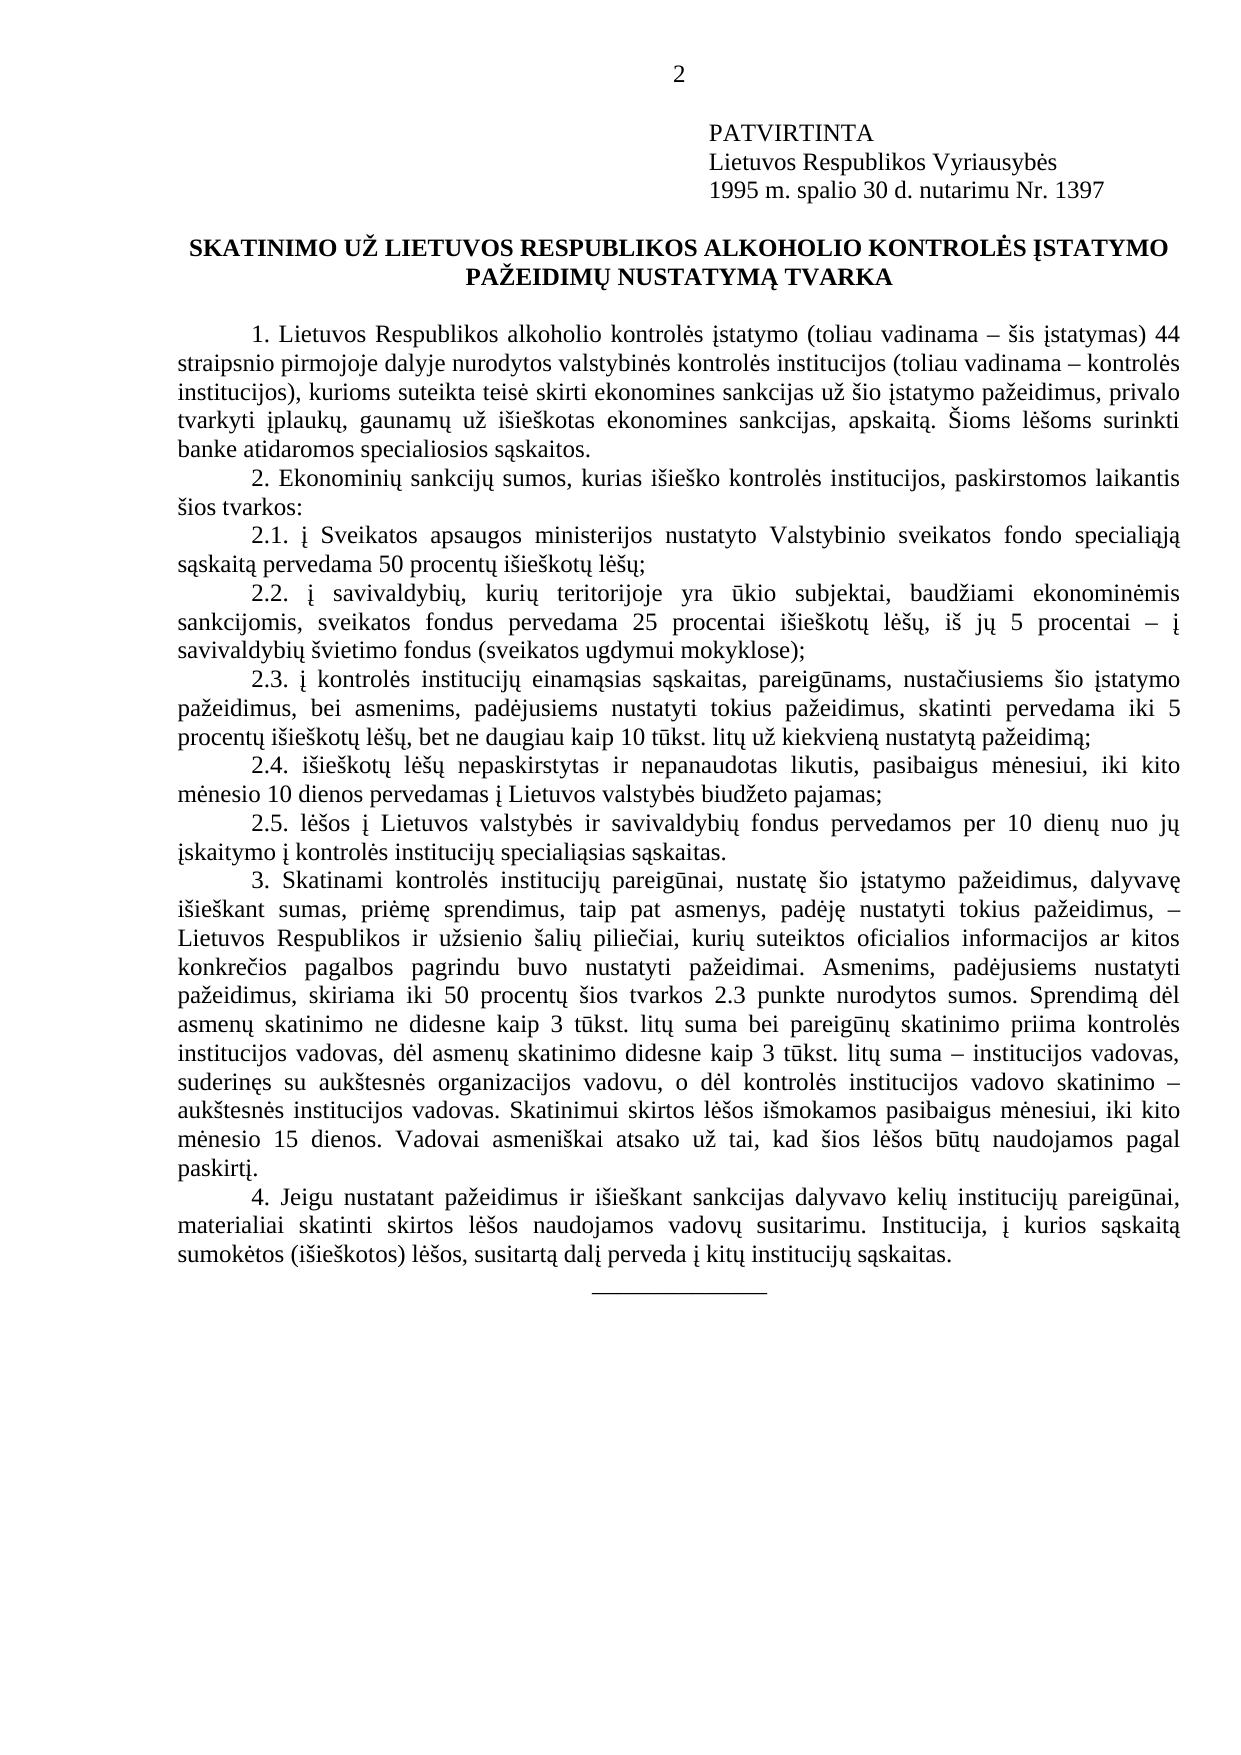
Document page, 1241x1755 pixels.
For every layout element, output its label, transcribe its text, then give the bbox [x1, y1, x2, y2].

text 4. Jeigu nustatant pažeidimus ir išieškant sankcijas dalyvavo kelių institucijų pareigūnai, materialiai skatinti skirtos lėšos naudojamos vadovų susitarimu. Institucija, į kurios sąskaitą sumokėtos (išieškotos) lėšos, susitartą dalį perveda į kitų institucijų sąskaitas. [177, 1182, 1181, 1268]
text ______________ [177, 1268, 1181, 1297]
text 3. Skatinami kontrolės institucijų pareigūnai, nustatę šio įstatymo pažeidimus, dalyvavę išieškant sumas, priėmę sprendimus, taip pat asmenys, padėję nustatyti tokius pažeidimus, – Lietuvos Respublikos ir užsienio šalių piliečiai, kurių suteiktos oficialios informacijos ar kitos konkrečios pagalbos pagrindu buvo nustatyti pažeidimai. Asmenims, padėjusiems nustatyti pažeidimus, skiriama iki 50 procentų šios tvarkos 2.3 punkte nurodytos sumos. Sprendimą dėl asmenų skatinimo ne didesne kaip 3 tūkst. litų suma bei pareigūnų skatinimo priima kontrolės institucijos vadovas, dėl asmenų skatinimo didesne kaip 3 tūkst. litų suma – institucijos vadovas, suderinęs su aukštesnės organizacijos vadovu, o dėl kontrolės institucijos vadovo skatinimo – aukštesnės institucijos vadovas. Skatinimui skirtos lėšos išmokamos pasibaigus mėnesiui, iki kito mėnesio 15 dienos. Vadovai asmeniškai atsako už tai, kad šios lėšos būtų naudojamos pagal paskirtį. [177, 866, 1181, 1182]
text Skatinimo už Lietuvos Respublikos alkoholio kontrolės įstatymo pažeidimų nustatymą tvarka [177, 233, 1181, 291]
text Lietuvos Respublikos Vyriausybės [177, 147, 1181, 176]
text 1. Lietuvos Respublikos alkoholio kontrolės įstatymo (toliau vadinama – šis įstatymas) 44 straipsnio pirmojoje dalyje nurodytos valstybinės kontrolės institucijos (toliau vadinama – kontrolės institucijos), kurioms suteikta teisė skirti ekonomines sankcijas už šio įstatymo pažeidimus, privalo tvarkyti įplaukų, gaunamų už išieškotas ekonomines sankcijas, apskaitą. Šioms lėšoms surinkti banke atidaromos specialiosios sąskaitos. [177, 319, 1181, 463]
text 2.1. į Sveikatos apsaugos ministerijos nustatyto Valstybinio sveikatos fondo specialiąją sąskaitą pervedama 50 procentų išieškotų lėšų; [177, 521, 1181, 578]
text 1995 m. spalio 30 d. nutarimu Nr. 1397 [177, 176, 1181, 204]
text 2.5. lėšos į Lietuvos valstybės ir savivaldybių fondus pervedamos per 10 dienų nuo jų įskaitymo į kontrolės institucijų specialiąsias sąskaitas. [177, 808, 1181, 866]
text PATVIRTINTA [177, 118, 1181, 147]
text 2.2. į savivaldybių, kurių teritorijoje yra ūkio subjektai, baudžiami ekonominėmis sankcijomis, sveikatos fondus pervedama 25 procentai išieškotų lėšų, iš jų 5 procentai – į savivaldybių švietimo fondus (sveikatos ugdymui mokyklose); [177, 578, 1181, 664]
text 2.3. į kontrolės institucijų einamąsias sąskaitas, pareigūnams, nustačiusiems šio įstatymo pažeidimus, bei asmenims, padėjusiems nustatyti tokius pažeidimus, skatinti pervedama iki 5 procentų išieškotų lėšų, bet ne daugiau kaip 10 tūkst. litų už kiekvieną nustatytą pažeidimą; [177, 664, 1181, 751]
text 2. Ekonominių sankcijų sumos, kurias išieško kontrolės institucijos, paskirstomos laikantis šios tvarkos: [177, 463, 1181, 521]
text 2.4. išieškotų lėšų nepaskirstytas ir nepanaudotas likutis, pasibaigus mėnesiui, iki kito mėnesio 10 dienos pervedamas į Lietuvos valstybės biudžeto pajamas; [177, 751, 1181, 808]
